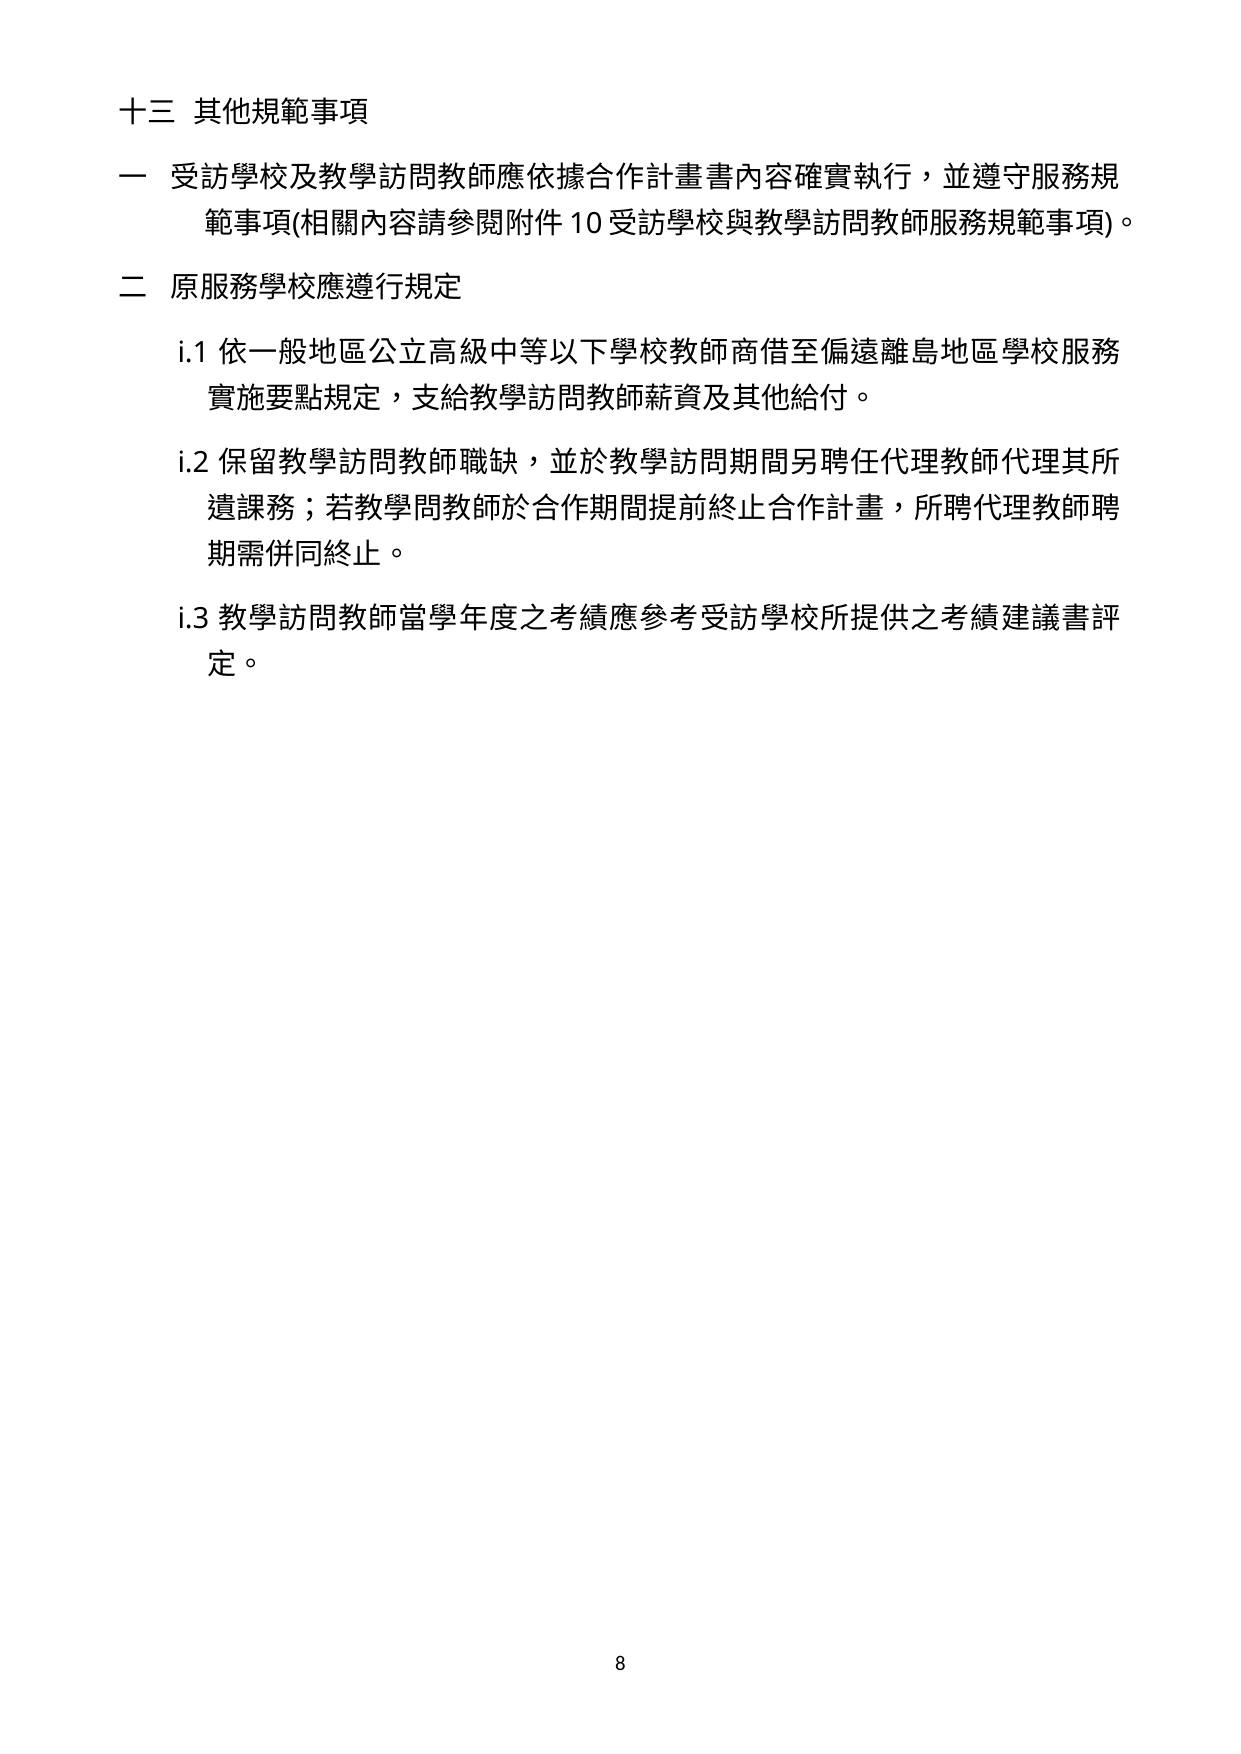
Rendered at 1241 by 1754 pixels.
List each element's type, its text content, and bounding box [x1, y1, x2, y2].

list 保留教學訪問教師職缺，並於教學訪問期間另聘任代理教師代理其所遺課務；若教學問教師於合作期間提前終止合作計畫，所聘代理教師聘期需併同終止。 [177, 436, 1122, 573]
list 教學訪問教師當學年度之考績應參考受訪學校所提供之考績建議書評定。 [177, 592, 1122, 684]
list 依一般地區公立高級中等以下學校教師商借至偏遠離島地區學校服務實施要點規定，支給教學訪問教師薪資及其他給付。 [177, 326, 1122, 417]
list 原服務學校應遵行規定 [118, 261, 1122, 307]
list 其他規範事項 [118, 86, 1122, 132]
list 受訪學校及教學訪問教師應依據合作計畫書內容確實執行，並遵守服務規範事項(相關內容請參閱附件10受訪學校與教學訪問教師服務規範事項)。 [118, 151, 1122, 242]
